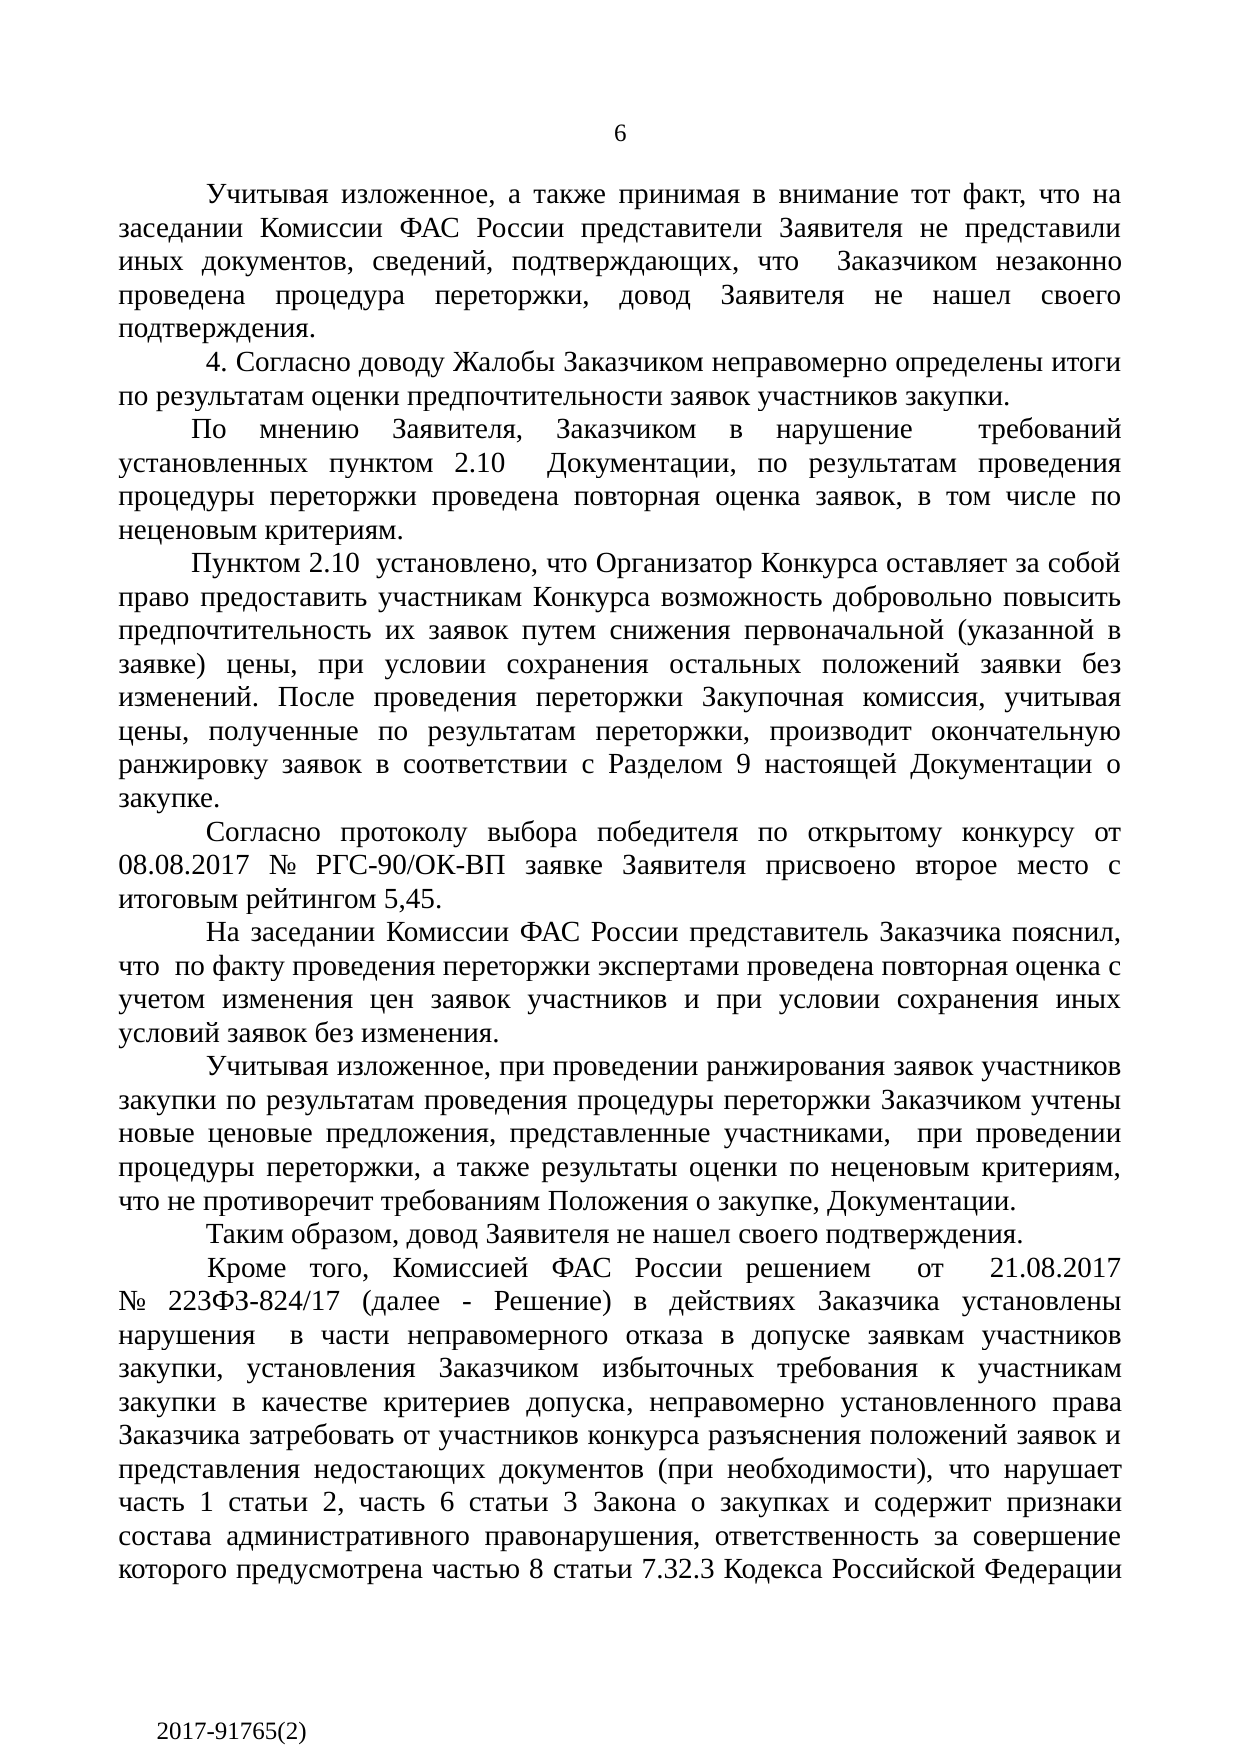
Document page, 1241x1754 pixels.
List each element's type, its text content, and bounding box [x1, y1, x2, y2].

text На заседании Комиссии ФАС России представитель Заказчика пояснил, что по факту проведения переторжки экспертами проведена повторная оценка с учетом изменения цен заявок участников и при условии сохранения иных условий заявок без изменения. [118, 914, 1122, 1048]
text Согласно протоколу выбора победителя по открытому конкурсу от 08.08.2017 № РГС-90/ОК-ВП заявке Заявителя присвоено второе место с итоговым рейтингом 5,45. [118, 814, 1122, 914]
text Таким образом, довод Заявителя не нашел своего подтверждения. [118, 1216, 1122, 1250]
text 4. Согласно доводу Жалобы Заказчиком неправомерно определены итоги по результатам оценки предпочтительности заявок участников закупки. [118, 344, 1122, 411]
text Кроме того, Комиссией ФАС России решением от 21.08.2017 № 223ФЗ-824/17 (далее - Решение) в действиях Заказчика установлены нарушения в части неправомерного отказа в допуске заявкам участников закупки, установления Заказчиком избыточных требования к участникам закупки в качестве критериев допуска, неправомерно установленного права Заказчика затребовать от участников конкурса разъяснения положений заявок и представления недостающих документов (при необходимости), что нарушает часть 1 статьи 2, часть 6 статьи 3 Закона о закупках и содержит признаки состава административного правонарушения, ответственность за совершение которого предусмотрена частью 8 статьи 7.32.3 Кодекса Российской Федерации [118, 1250, 1122, 1585]
text Учитывая изложенное, а также принимая в внимание тот факт, что на заседании Комиссии ФАС России представители Заявителя не представили иных документов, сведений, подтверждающих, что Заказчиком незаконно проведена процедура переторжки, довод Заявителя не нашел своего подтверждения. [118, 176, 1122, 344]
text По мнению Заявителя, Заказчиком в нарушение требований установленных пунктом 2.10 Документации, по результатам проведения процедуры переторжки проведена повторная оценка заявок, в том числе по неценовым критериям. [118, 411, 1122, 545]
text Пунктом 2.10 установлено, что Организатор Конкурса оставляет за собой право предоставить участникам Конкурса возможность добровольно повысить предпочтительность их заявок путем снижения первоначальной (указанной в заявке) цены, при условии сохранения остальных положений заявки без изменений. После проведения переторжки Закупочная комиссия, учитывая цены, полученные по результатам переторжки, производит окончательную ранжировку заявок в соответствии с Разделом 9 настоящей Документации о закупке. [118, 545, 1122, 814]
text Учитывая изложенное, при проведении ранжирования заявок участников закупки по результатам проведения процедуры переторжки Заказчиком учтены новые ценовые предложения, представленные участниками, при проведении процедуры переторжки, а также результаты оценки по неценовым критериям, что не противоречит требованиям Положения о закупке, Документации. [118, 1048, 1122, 1216]
